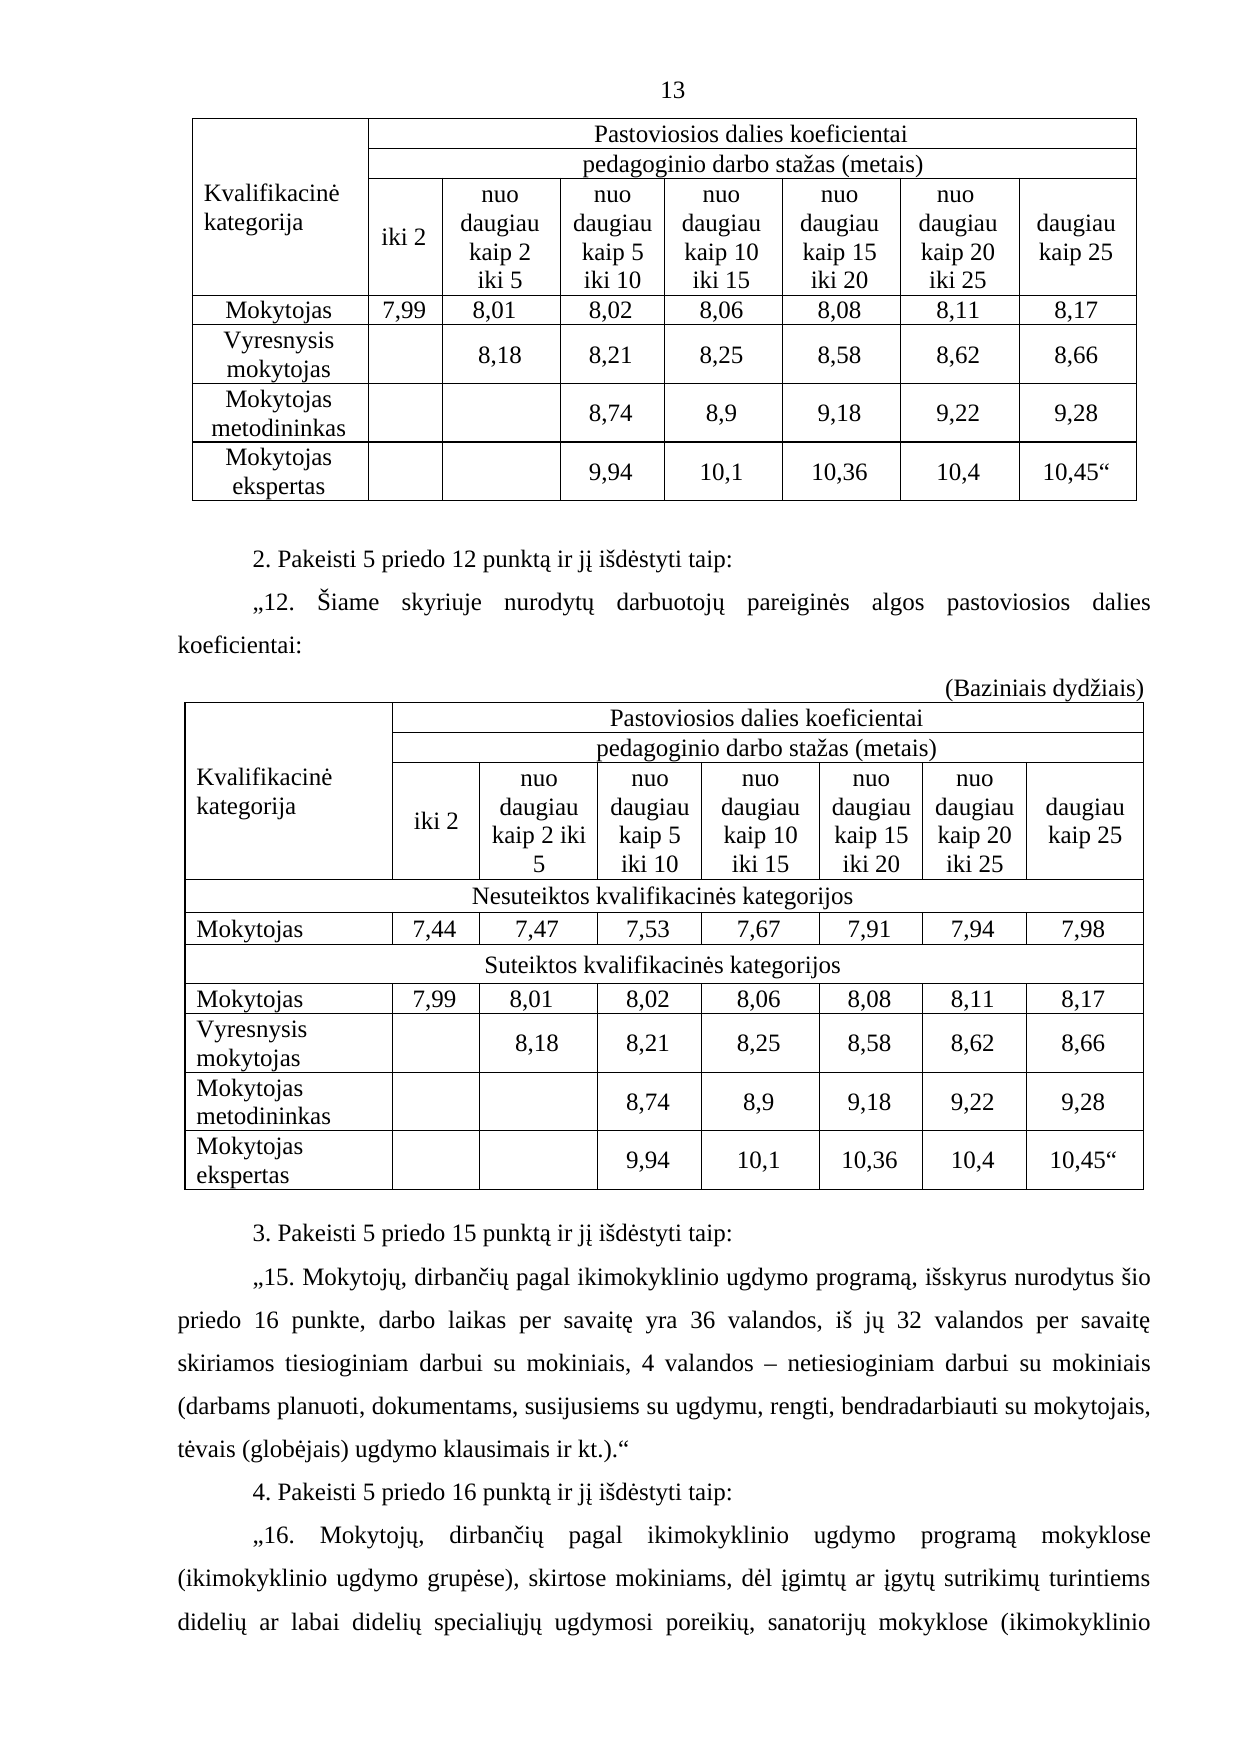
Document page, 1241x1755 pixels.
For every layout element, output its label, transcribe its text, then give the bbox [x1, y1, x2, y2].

table_cell 7,99 [393, 984, 479, 1013]
table_cell 8,01 [443, 296, 560, 324]
table_cell 9,94 [598, 1131, 701, 1189]
table_cell daugiau kaip 25 [1020, 179, 1136, 294]
table_cell nuo daugiau kaip 5 iki 10 [561, 179, 664, 294]
table_header Pastoviosios dalies koeficientai [369, 119, 1136, 148]
table_cell 8,25 [702, 1014, 819, 1072]
table_cell 8,58 [783, 325, 900, 383]
table_cell 8,17 [1027, 984, 1143, 1013]
table_cell 8,06 [702, 984, 819, 1013]
table_cell 7,47 [480, 913, 597, 944]
table_cell 10,36 [783, 443, 900, 500]
table_cell nuo daugiau kaip 15 iki 20 [820, 763, 922, 878]
table_cell 8,21 [598, 1014, 701, 1072]
table_cell 9,18 [783, 384, 900, 441]
table_cell 9,22 [923, 1073, 1026, 1130]
table_cell [393, 1014, 479, 1072]
table_cell [369, 384, 442, 441]
table_cell Mokytojas [193, 296, 368, 324]
table_cell 8,08 [820, 984, 922, 1013]
table_cell 8,66 [1020, 325, 1136, 383]
table_cell 8,08 [783, 296, 900, 324]
table_cell 8,18 [443, 325, 560, 383]
table_cell 9,94 [561, 443, 664, 500]
table_cell pedagoginio darbo stažas (metais) [369, 149, 1136, 178]
table_cell pedagoginio darbo stažas (metais) [393, 733, 1143, 762]
table_cell 7,98 [1027, 913, 1143, 944]
table_cell 8,74 [561, 384, 664, 441]
table_cell nuo daugiau kaip 10 iki 15 [702, 763, 819, 878]
table_cell 7,44 [393, 913, 479, 944]
table_cell 8,11 [901, 296, 1019, 324]
table_cell nuo daugiau kaip 2 iki 5 [480, 763, 597, 878]
table_cell Vyresnysis mokytojas [193, 325, 368, 383]
table_cell 8,9 [702, 1073, 819, 1130]
table_header Kvalifikacinė kategorija [186, 703, 392, 878]
table_cell Mokytojas [186, 984, 392, 1013]
table_cell nuo daugiau kaip 5 iki 10 [598, 763, 701, 878]
table_cell 10,45“ [1027, 1131, 1143, 1189]
table_cell 10,1 [702, 1131, 819, 1189]
table_cell 7,91 [820, 913, 922, 944]
table_cell nuo daugiau kaip 20 iki 25 [923, 763, 1026, 878]
table_header Pastoviosios dalies koeficientai [393, 703, 1143, 732]
table_cell iki 2 [393, 763, 479, 878]
table_cell 9,22 [901, 384, 1019, 441]
table_cell 9,28 [1020, 384, 1136, 441]
table_cell Mokytojas ekspertas [193, 443, 368, 500]
text 3. Pakeisti 5 priedo 15 punktą ir jį išdėstyti taip: [177, 1218, 1152, 1247]
table_cell 10,1 [665, 443, 782, 500]
table_cell 8,62 [901, 325, 1019, 383]
table_cell 8,21 [561, 325, 664, 383]
table_cell 8,02 [561, 296, 664, 324]
text 4. Pakeisti 5 priedo 16 punktą ir jį išdėstyti taip: [177, 1477, 1152, 1506]
table_cell 9,28 [1027, 1073, 1143, 1130]
text (Baziniais dydžiais) [177, 673, 1148, 702]
table_cell Vyresnysis mokytojas [186, 1014, 392, 1072]
table_cell iki 2 [369, 179, 442, 294]
text „12. Šiame skyriuje nurodytų darbuotojų pareiginės algos pastoviosios dalies koeficientai: [177, 587, 1152, 659]
table_header Kvalifikacinė kategorija [193, 119, 368, 294]
table_cell 10,45“ [1020, 443, 1136, 500]
table_cell 7,53 [598, 913, 701, 944]
text 2. Pakeisti 5 priedo 12 punktą ir jį išdėstyti taip: [177, 544, 1152, 573]
table_cell nuo daugiau kaip 10 iki 15 [665, 179, 782, 294]
table_cell 10,4 [901, 443, 1019, 500]
table_cell 7,67 [702, 913, 819, 944]
table_cell nuo daugiau kaip 20 iki 25 [901, 179, 1019, 294]
table_cell 8,18 [480, 1014, 597, 1072]
table_cell [443, 384, 560, 441]
table_cell 8,17 [1020, 296, 1136, 324]
table_cell Suteiktos kvalifikacinės kategorijos [186, 945, 1143, 983]
table_cell 10,4 [923, 1131, 1026, 1189]
table_cell 7,94 [923, 913, 1026, 944]
table_cell [369, 325, 442, 383]
table_cell 8,58 [820, 1014, 922, 1072]
table_cell [393, 1131, 479, 1189]
table_cell 8,06 [665, 296, 782, 324]
table_cell Mokytojas metodininkas [193, 384, 368, 441]
table_cell 8,62 [923, 1014, 1026, 1072]
table_cell nuo daugiau kaip 2 iki 5 [443, 179, 560, 294]
table_cell 9,18 [820, 1073, 922, 1130]
table_cell daugiau kaip 25 [1027, 763, 1143, 878]
table_cell 8,25 [665, 325, 782, 383]
table_cell 8,11 [923, 984, 1026, 1013]
table_cell Mokytojas metodininkas [186, 1073, 392, 1130]
table_cell 8,74 [598, 1073, 701, 1130]
table_cell [480, 1073, 597, 1130]
table_cell 8,02 [598, 984, 701, 1013]
table_cell [480, 1131, 597, 1189]
table_cell Mokytojas [186, 913, 392, 944]
table_cell [393, 1073, 479, 1130]
text „15. Mokytojų, dirbančių pagal ikimokyklinio ugdymo programą, išskyrus nurodytus šio priedo 16 punkte, darbo laikas per savaitę yra 36 valandos, iš jų 32 valandos per savaitę skiriamos tiesioginiam darbui su mokiniais, 4 valandos – netiesioginiam darbui su mokiniais (darbams planuoti, dokumentams, susijusiems su ugdymu, rengti, bendradarbiauti su mokytojais, tėvais (globėjais) ugdymo klausimais ir kt.).“ [177, 1262, 1152, 1463]
table_cell Mokytojas ekspertas [186, 1131, 392, 1189]
table_cell 7,99 [369, 296, 442, 324]
table_cell 8,66 [1027, 1014, 1143, 1072]
table_cell [443, 443, 560, 500]
table_cell 8,01 [480, 984, 597, 1013]
table_cell Nesuteiktos kvalifikacinės kategorijos [186, 880, 1143, 912]
table_cell 10,36 [820, 1131, 922, 1189]
table_cell [369, 443, 442, 500]
table_cell nuo daugiau kaip 15 iki 20 [783, 179, 900, 294]
table_cell 8,9 [665, 384, 782, 441]
text „16. Mokytojų, dirbančių pagal ikimokyklinio ugdymo programą mokyklose (ikimokyklinio ugdymo grupėse), skirtose mokiniams, dėl įgimtų ar įgytų sutrikimų turintiems didelių ar labai didelių specialiųjų ugdymosi poreikių, sanatorijų mokyklose (ikimokyklinio [177, 1520, 1152, 1635]
